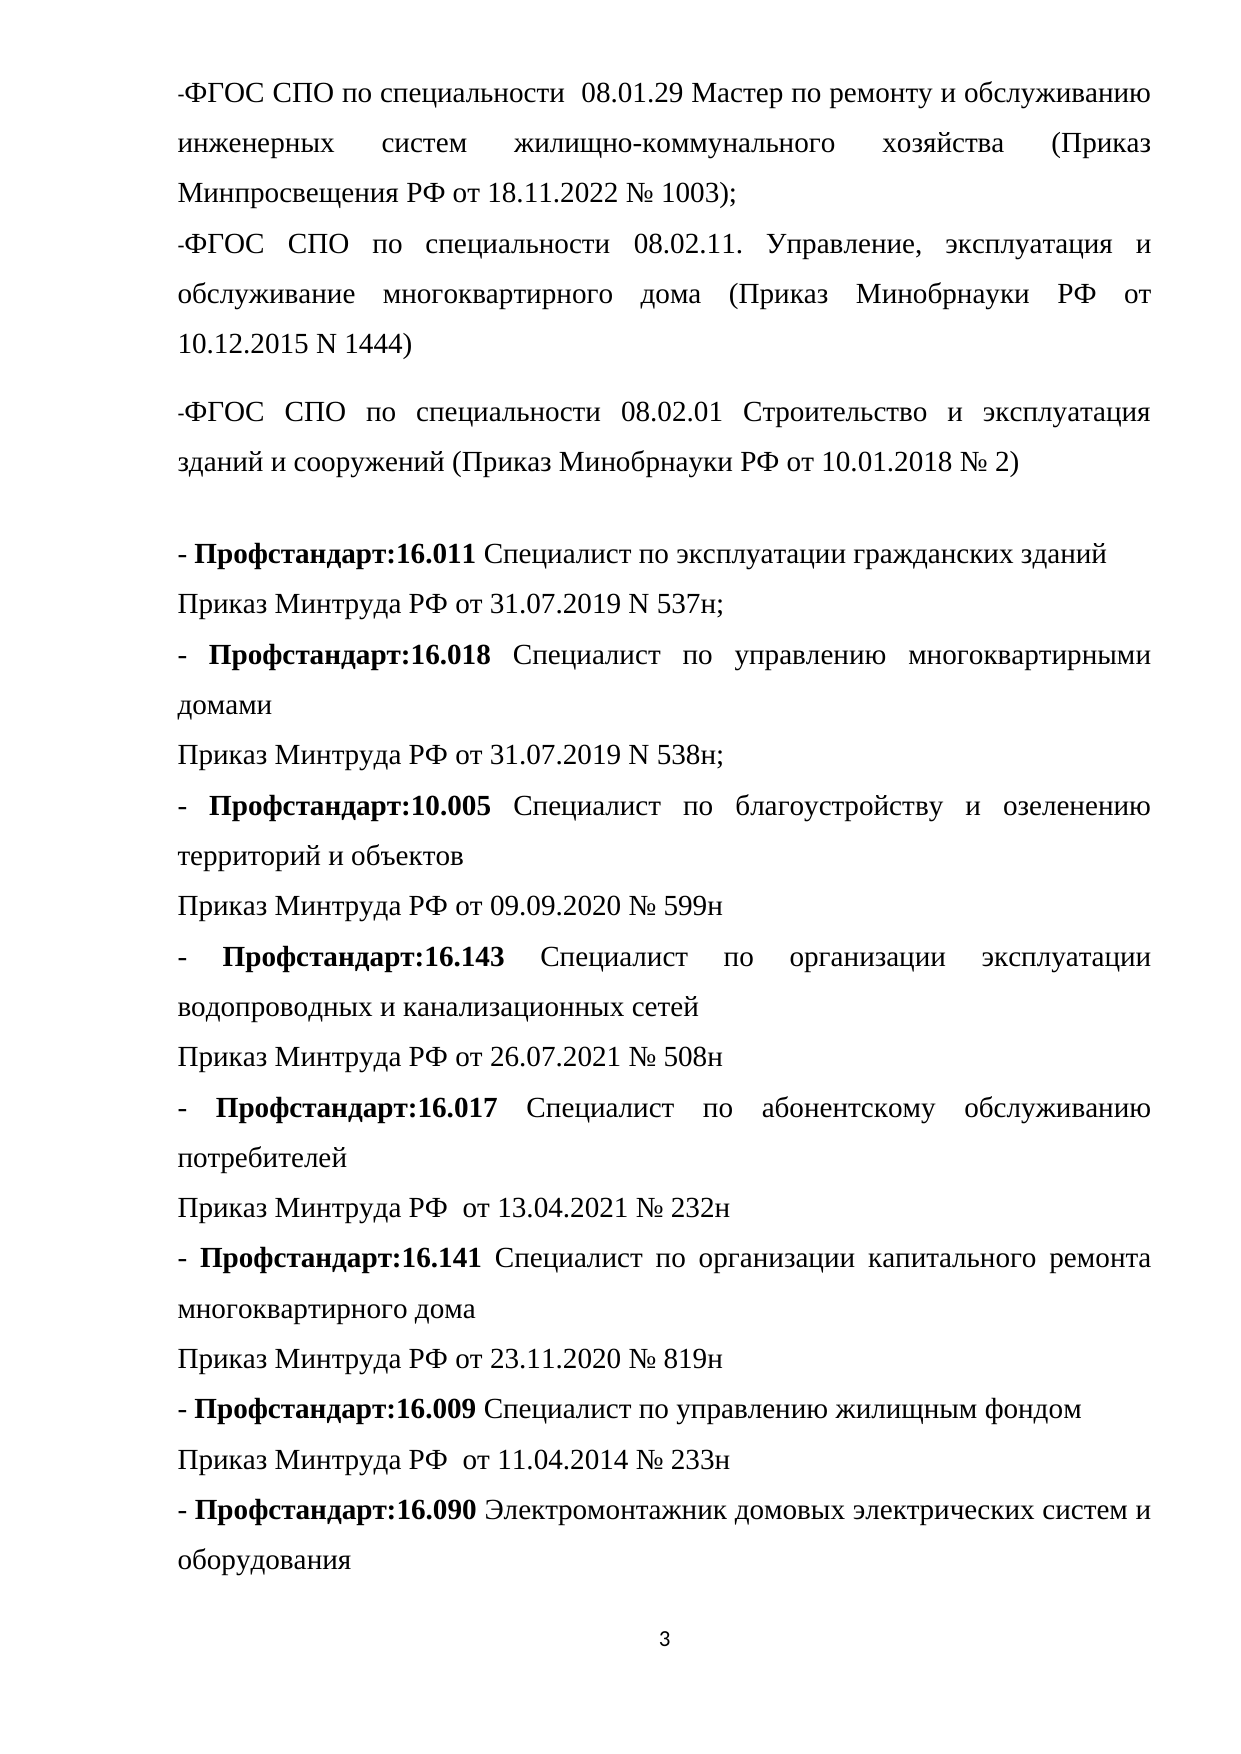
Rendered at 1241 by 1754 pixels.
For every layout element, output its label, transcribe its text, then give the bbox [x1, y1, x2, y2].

text - Профстандарт:16.009 Специалист по управлению жилищным фондом [177, 1392, 1152, 1425]
list [177, 209, 1152, 226]
text Приказ Минтруда РФ от 31.07.2019 N 537н; [177, 587, 1152, 620]
text Приказ Минтруда РФ от 31.07.2019 N 538н; [177, 737, 1152, 771]
text - Профстандарт:16.011 Специалист по эксплуатации гражданских зданий [177, 536, 1152, 570]
list ФГОС СПО по специальности 08.02.01 Строительство и эксплуатация зданий и сооружений (Приказ Минобрнауки РФ от 10.01.2018 № 2) [177, 360, 1152, 477]
text - Профстандарт:16.018 Специалист по управлению многоквартирными домами [177, 637, 1152, 721]
text Приказ Минтруда РФ от 11.04.2014 № 233н [177, 1442, 1152, 1475]
text - Профстандарт:10.005 Специалист по благоустройству и озеленению территорий и объектов [177, 788, 1152, 872]
text - Профстандарт:16.090 Электромонтажник домовых электрических систем и оборудования [177, 1492, 1152, 1576]
text Приказ Минтруда РФ от 13.04.2021 № 232н [177, 1190, 1152, 1224]
text - Профстандарт:16.017 Специалист по абонентскому обслуживанию потребителей [177, 1090, 1152, 1173]
text Приказ Минтруда РФ от 09.09.2020 № 599н [177, 888, 1152, 922]
list ФГОС СПО по специальности 08.02.11. Управление, эксплуатация и обслуживание многоквартирного дома (Приказ Минобрнауки РФ от 10.12.2015 N 1444) [177, 226, 1152, 360]
list ФГОС СПО по специальности 08.01.29 Мастер по ремонту и обслуживанию инженерных систем жилищно-коммунального хозяйства (Приказ Минпросвещения РФ от 18.11.2022 № 1003); [177, 75, 1152, 209]
text Приказ Минтруда РФ от 26.07.2021 № 508н [177, 1039, 1152, 1073]
text - Профстандарт:16.143 Специалист по организации эксплуатации водопроводных и канализационных сетей [177, 939, 1152, 1023]
text - Профстандарт:16.141 Специалист по организации капитального ремонта многоквартирного дома [177, 1241, 1152, 1324]
text Приказ Минтруда РФ от 23.11.2020 № 819н [177, 1341, 1152, 1375]
